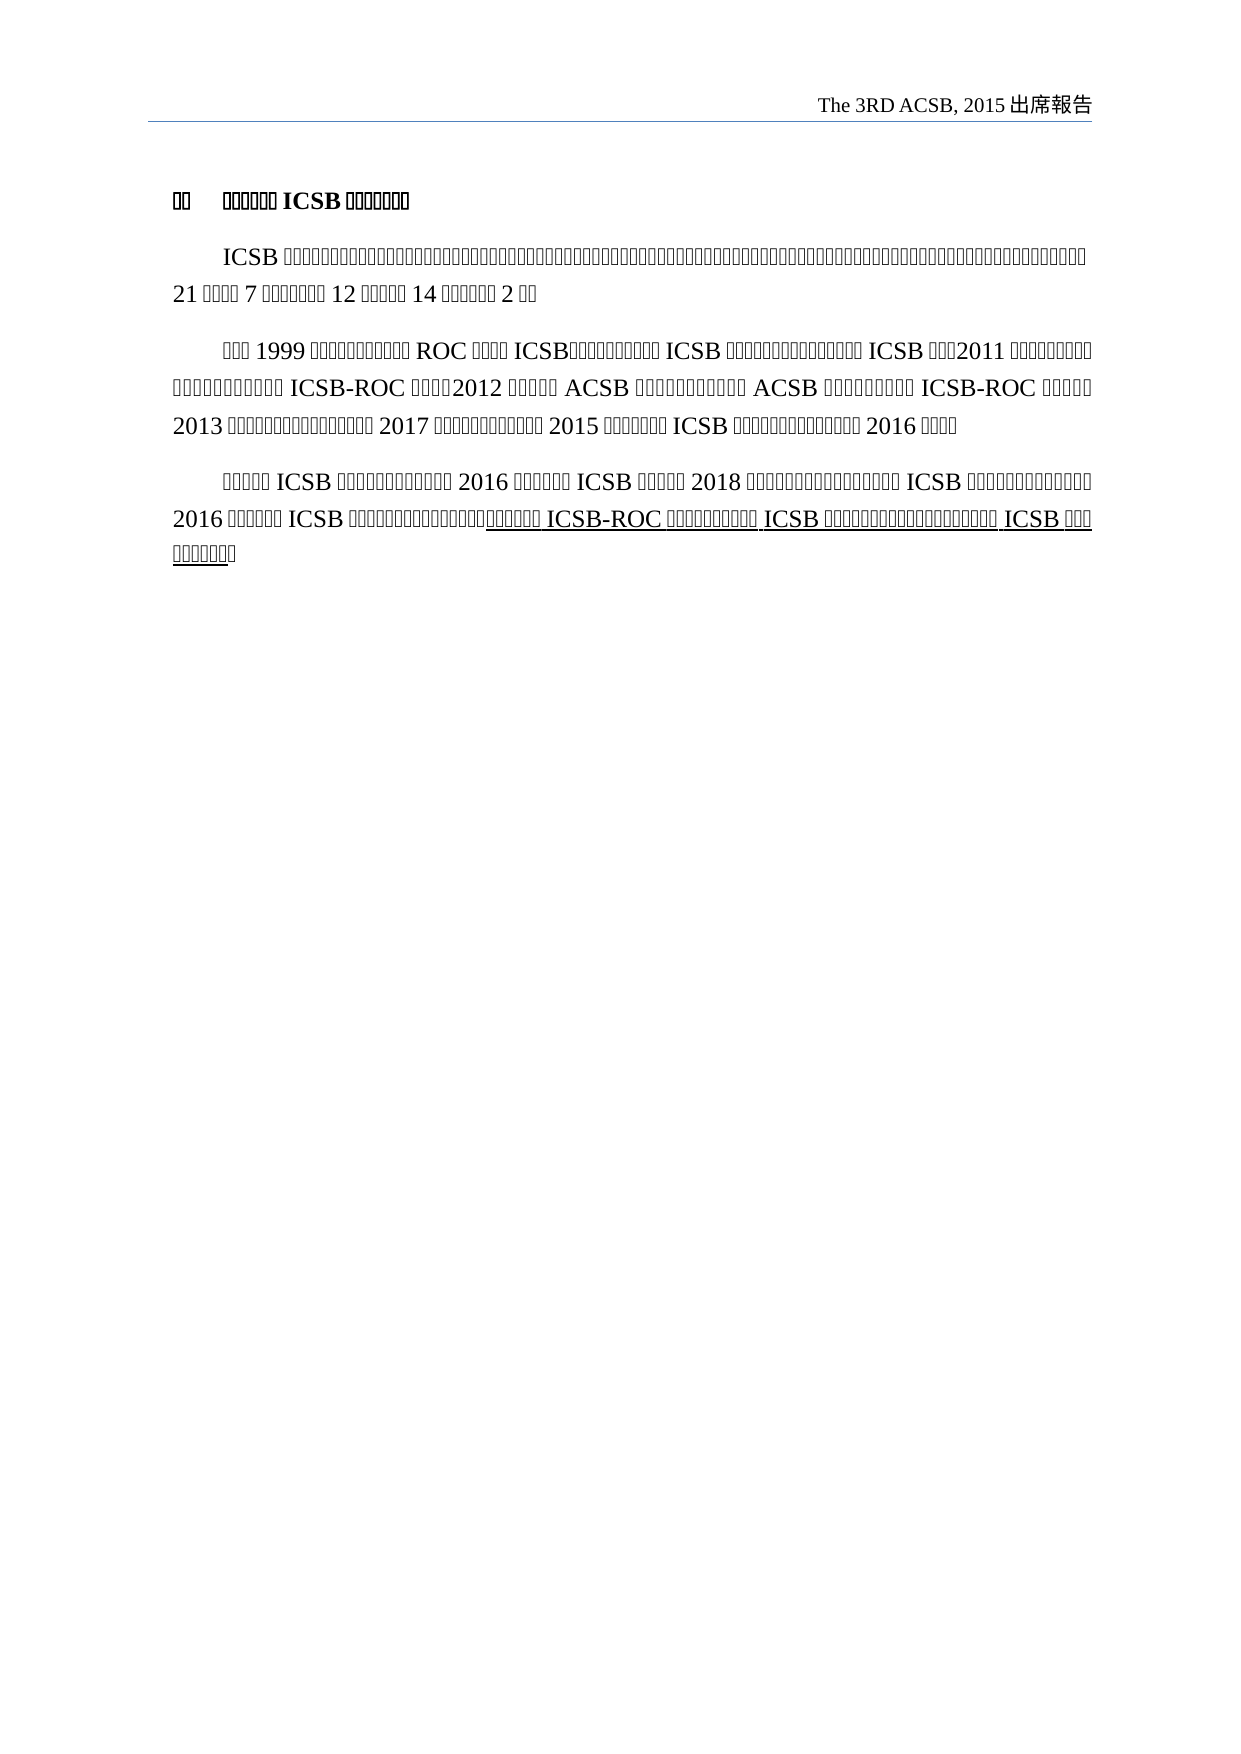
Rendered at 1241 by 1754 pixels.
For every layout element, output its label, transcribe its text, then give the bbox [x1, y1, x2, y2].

text ICSB為全球最早成立的中小企業論壇，其運作組織係由各會員國產學研共同組成理監事會，會務運作重點包含：健全財務及機制運作、維運國際交流平台、經營智庫委員會及一般的會務運作，現有理事21位、監事7位，其中產業界12位、學術界14位、研究機構2位。 [173, 238, 1092, 313]
text 我國於1999年在本處主導下，爭取以ROC國號加入ICSB，之後每年均定期參與ICSB各項活動，其中最主要的是每年的ICSB年會。2011年我國由台大商學院教授陳家聲代表我國擔任ICSB-ROC理事長，2012年亞洲分會ACSB成立，陳教授即代表接任ACSB副理事長。現任我國ICSB-ROC理事長係於2013年選出本處前任處長賴杉桂，任期至2017年屆滿，同時賴理事長亦於2015年代表我國接任ICSB國際總部副理事長一職，任期至2016年屆滿。 [173, 332, 1092, 444]
list 規劃我國參與ICSB策略及理事人選 [173, 182, 1092, 219]
text 鑑於我國在ICSB國際總部副理事長任期將於2016年屆滿，目前ICSB大會亦屬意2018年大會由我國主辦。為持續積極參與ICSB國際組織活動，宜儘早規劃在2016年後仍爭取在ICSB理監事成員中佔有一席位，建議宜儘早規劃後續ICSB-ROC理事人選，並積極參與ICSB各項活動，建立組織人脈，將有利於我國在ICSB國際舞台上持續活躍。 [173, 463, 1092, 576]
